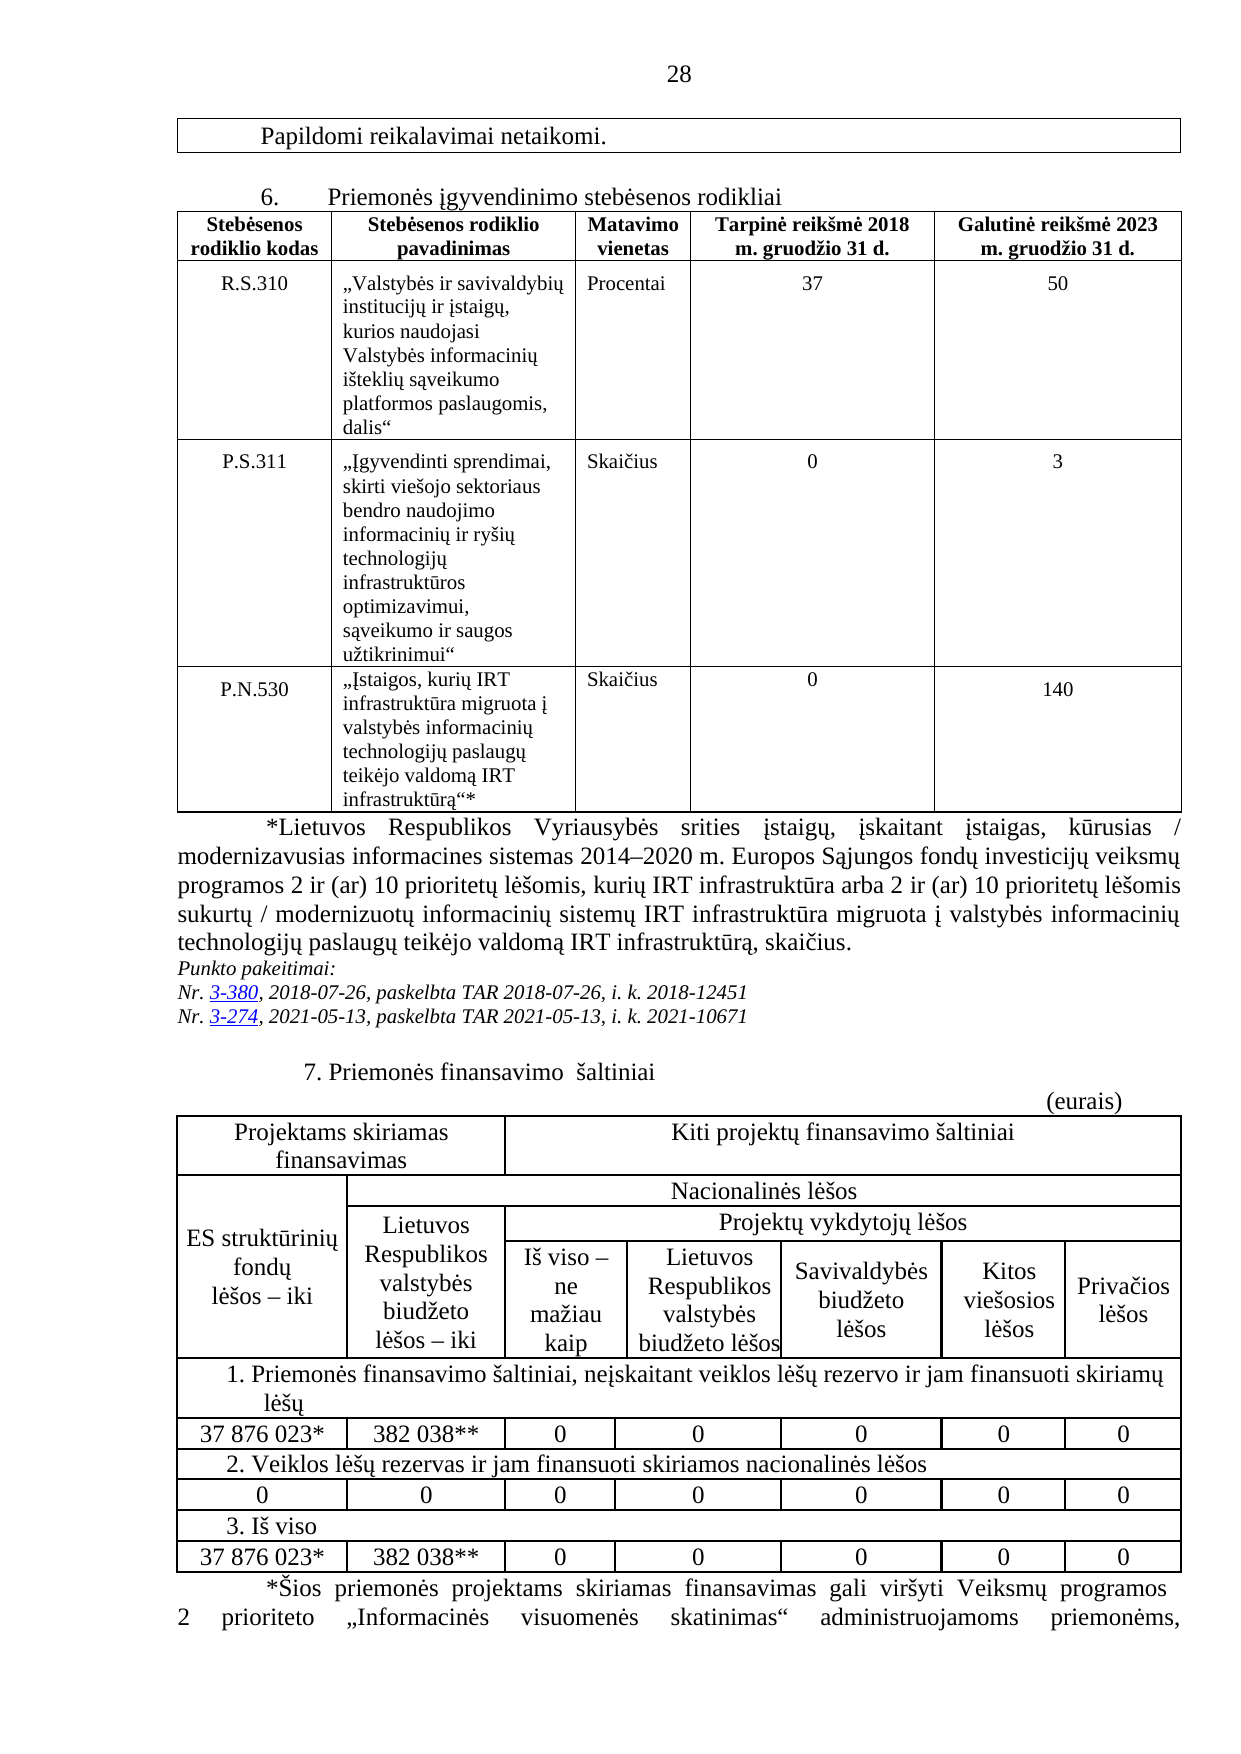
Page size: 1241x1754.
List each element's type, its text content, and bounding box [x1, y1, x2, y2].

table_cell Skaičius [576, 440, 690, 666]
table_cell 2. Veiklos lėšų rezervas ir jam finansuoti skiriamos nacionalinės lėšos [178, 1450, 1180, 1478]
table_cell 382 038** [348, 1419, 504, 1447]
table_cell 1. Priemonės finansavimo šaltiniai, neįskaitant veiklos lėšų rezervo ir jam finansuoti skiriamų lėšų [178, 1359, 1180, 1417]
table_cell P.N.530 [178, 667, 331, 811]
table_cell 0 [506, 1542, 614, 1571]
table_cell 0 [506, 1480, 614, 1509]
text Nr. 3-380, 2018-07-26, paskelbta TAR 2018-07-26, i. k. 2018-12451 [177, 980, 1181, 1004]
table_cell ES struktūrinių fondų lėšos – iki [178, 1176, 346, 1357]
table_cell Kitos viešosios lėšos [943, 1242, 1064, 1357]
table_header Stebėsenos rodiklio pavadinimas [332, 212, 575, 260]
table_header Matavimo vienetas [576, 212, 690, 260]
text Punkto pakeitimai: [177, 956, 1181, 980]
table_cell 0 [616, 1419, 780, 1447]
table_cell 0 [1066, 1480, 1180, 1509]
table_header Tarpinė reikšmė 2018 m. gruodžio 31 d. [691, 212, 934, 260]
table_header Kiti projektų finansavimo šaltiniai [506, 1117, 1180, 1174]
table_header Galutinė reikšmė 2023 m. gruodžio 31 d. [935, 212, 1181, 260]
text *Šios priemonės projektams skiriamas finansavimas gali viršyti Veiksmų programos 2 prioriteto „Informacinės visuomenės skatinimas“ administruojamoms priemonėms, [177, 1573, 1181, 1630]
table_cell „Įgyvendinti sprendimai, skirti viešojo sektoriaus bendro naudojimo informacinių ir ryšių technologijų infrastruktūros optimizavimui, sąveikumo ir saugos užtikrinimui“ [332, 440, 575, 666]
table_header Stebėsenos rodiklio kodas [178, 212, 331, 260]
table_cell 0 [178, 1480, 346, 1509]
table_cell Skaičius [576, 667, 690, 811]
table_cell 0 [1066, 1419, 1180, 1447]
text 6. Priemonės įgyvendinimo stebėsenos rodikliai [177, 182, 1181, 211]
table_cell R.S.310 [178, 261, 331, 439]
table_cell 0 [782, 1419, 940, 1447]
table_cell 0 [348, 1480, 504, 1509]
table_cell Lietuvos Respublikos valstybės biudžeto lėšos – iki [348, 1207, 504, 1357]
table_cell 140 [935, 667, 1181, 811]
table_header Projektams skiriamas finansavimas [178, 1117, 504, 1174]
table_cell „Valstybės ir savivaldybių institucijų ir įstaigų, kurios naudojasi Valstybės informacinių išteklių sąveikumo platformos paslaugomis, dalis“ [332, 261, 575, 439]
table_cell P.S.311 [178, 440, 331, 666]
table_cell 50 [935, 261, 1181, 439]
text Nr. 3-274, 2021-05-13, paskelbta TAR 2021-05-13, i. k. 2021-10671 [177, 1004, 1181, 1028]
table_cell 0 [943, 1419, 1064, 1447]
text (eurais) [717, 1086, 1122, 1115]
table_cell 0 [943, 1480, 1064, 1509]
table_cell 0 [782, 1480, 940, 1509]
table_cell 0 [782, 1542, 940, 1571]
table_cell Procentai [576, 261, 690, 439]
table_cell 3. Iš viso [178, 1511, 1180, 1540]
table_cell 37 876 023* [178, 1542, 346, 1571]
table_cell Privačios lėšos [1066, 1242, 1180, 1357]
table_cell 382 038** [348, 1542, 504, 1571]
table_cell Projektų vykdytojų lėšos [506, 1207, 1180, 1240]
table_cell Iš viso – ne mažiau kaip [506, 1242, 626, 1357]
table_cell 0 [616, 1480, 780, 1509]
table_cell 0 [506, 1419, 614, 1447]
table_cell 37 876 023* [178, 1419, 346, 1447]
text Papildomi reikalavimai netaikomi. [178, 119, 1180, 152]
table_cell 37 [691, 261, 934, 439]
table_cell Savivaldybės biudžeto lėšos [782, 1242, 940, 1357]
text *Lietuvos Respublikos Vyriausybės srities įstaigų, įskaitant įstaigas, kūrusias / modernizavusias informacines sistemas 2014–2020 m. Europos Sąjungos fondų investicijų veiksmų programos 2 ir (ar) 10 prioritetų lėšomis, kurių IRT infrastruktūra arba 2 ir (ar) 10 prioritetų lėšomis sukurtų / modernizuotų informacinių sistemų IRT infrastruktūra migruota į valstybės informacinių technologijų paslaugų teikėjo valdomą IRT infrastruktūrą, skaičius. [177, 813, 1181, 956]
text 7. Priemonės finansavimo šaltiniai [303, 1057, 1181, 1086]
table_cell 3 [935, 440, 1181, 666]
table_cell Lietuvos Respublikos valstybės biudžeto lėšos [628, 1242, 780, 1357]
table_cell 0 [943, 1542, 1064, 1571]
table_cell Nacionalinės lėšos [348, 1176, 1180, 1205]
table_cell 0 [616, 1542, 780, 1571]
table_cell 0 [1066, 1542, 1180, 1571]
table_cell 0 [691, 440, 934, 666]
table_cell 0 [691, 667, 934, 811]
table_cell „Įstaigos, kurių IRT infrastruktūra migruota į valstybės informacinių technologijų paslaugų teikėjo valdomą IRT infrastruktūrą“* [332, 667, 575, 811]
